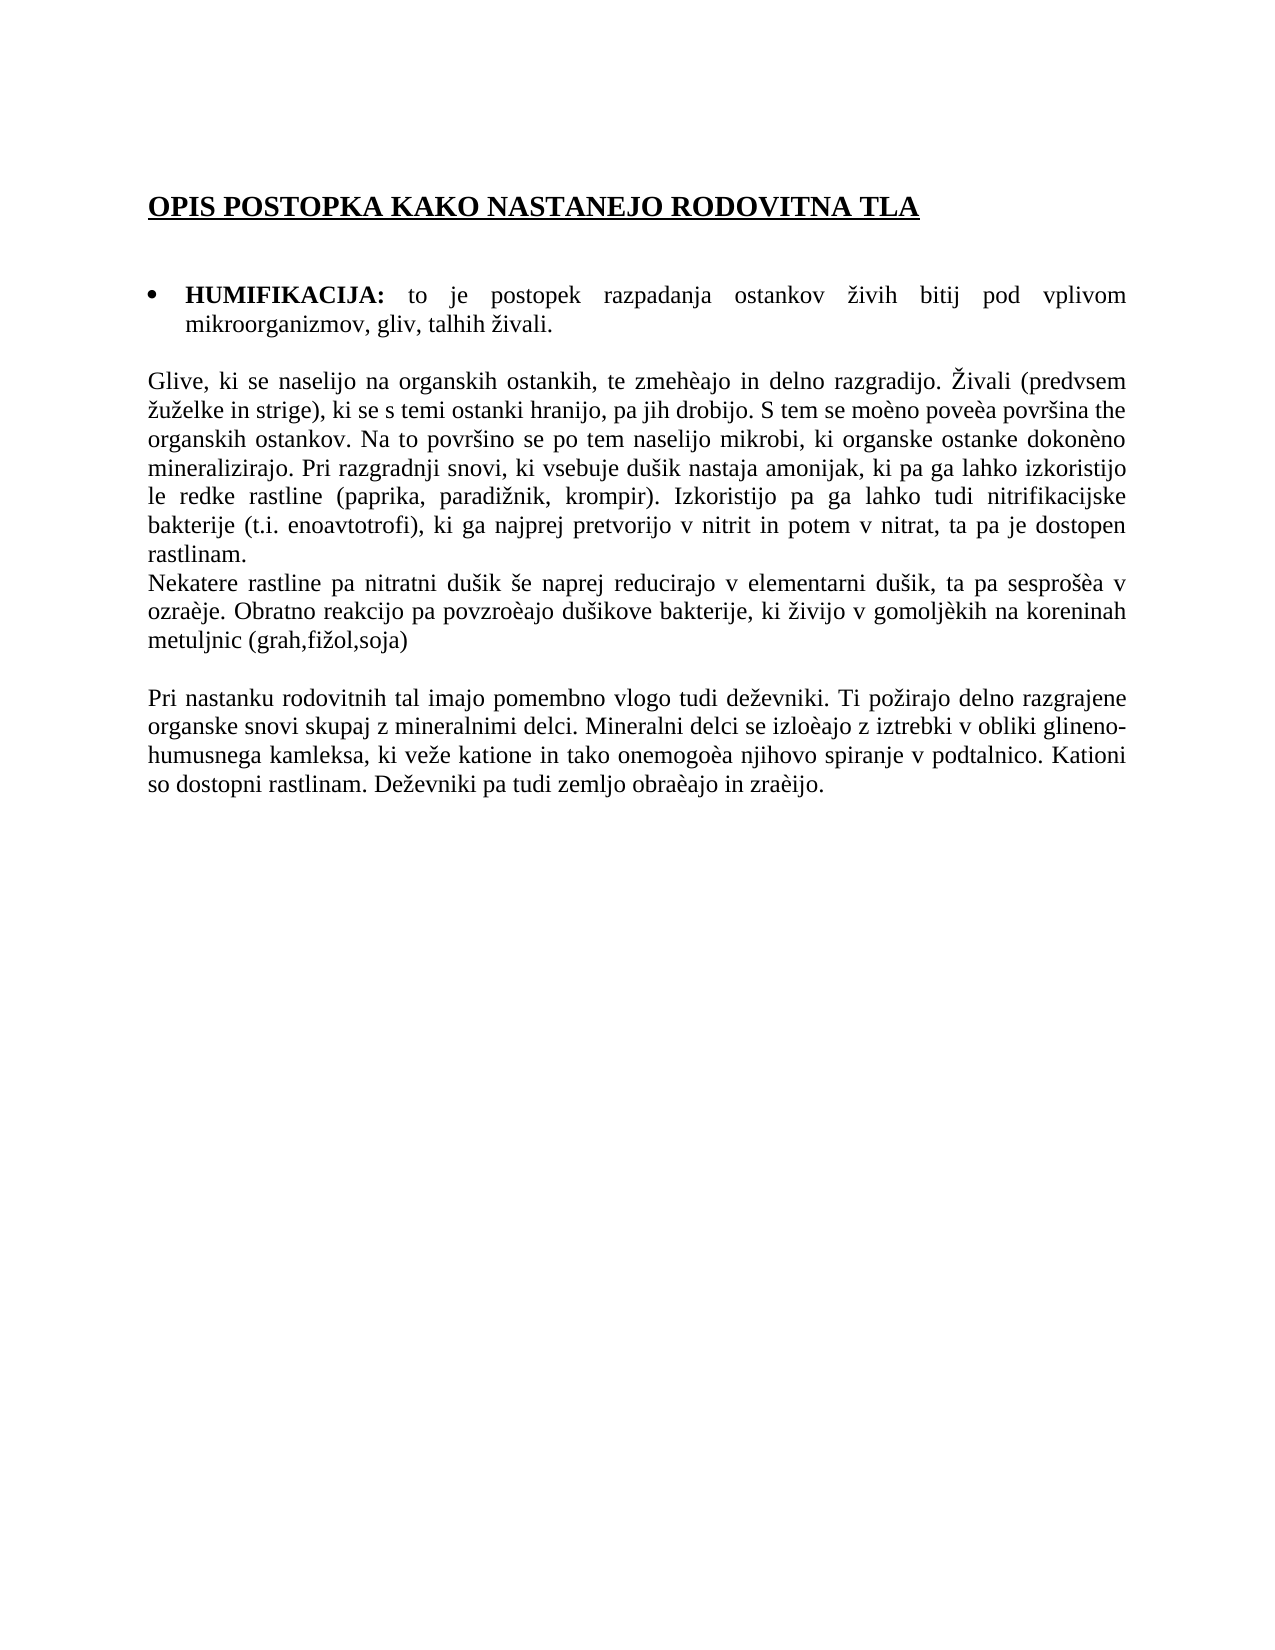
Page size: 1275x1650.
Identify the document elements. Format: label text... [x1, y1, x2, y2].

text Nekatere rastline pa nitratni dušik še naprej reducirajo v elementarni dušik, ta pa sesprošèa v ozraèje. Obratno reakcijo pa povzroèajo dušikove bakterije, ki živijo v gomoljèkih na koreninah metuljnic (grah,fižol,soja) [148, 568, 1127, 654]
list HUMIFIKACIJA: to je postopek razpadanja ostankov živih bitij pod vplivom mikroorganizmov, gliv, talhih živali. [148, 280, 1127, 338]
text OPIS POSTOPKA KAKO NASTANEJO RODOVITNA TLA [148, 189, 1127, 223]
text Pri nastanku rodovitnih tal imajo pomembno vlogo tudi deževniki. Ti požirajo delno razgrajene organske snovi skupaj z mineralnimi delci. Mineralni delci se izloèajo z iztrebki v obliki glineno-humusnega kamleksa, ki veže katione in tako onemogoèa njihovo spiranje v podtalnico. Kationi so dostopni rastlinam. Deževniki pa tudi zemljo obraèajo in zraèijo. [148, 683, 1127, 798]
text Glive, ki se naselijo na organskih ostankih, te zmehèajo in delno razgradijo. Živali (predvsem žuželke in strige), ki se s temi ostanki hranijo, pa jih drobijo. S tem se moèno poveèa površina the organskih ostankov. Na to površino se po tem naselijo mikrobi, ki organske ostanke dokonèno mineralizirajo. Pri razgradnji snovi, ki vsebuje dušik nastaja amonijak, ki pa ga lahko izkoristijo le redke rastline (paprika, paradižnik, krompir). Izkoristijo pa ga lahko tudi nitrifikacijske bakterije (t.i. enoavtotrofi), ki ga najprej pretvorijo v nitrit in potem v nitrat, ta pa je dostopen rastlinam. [148, 366, 1127, 568]
